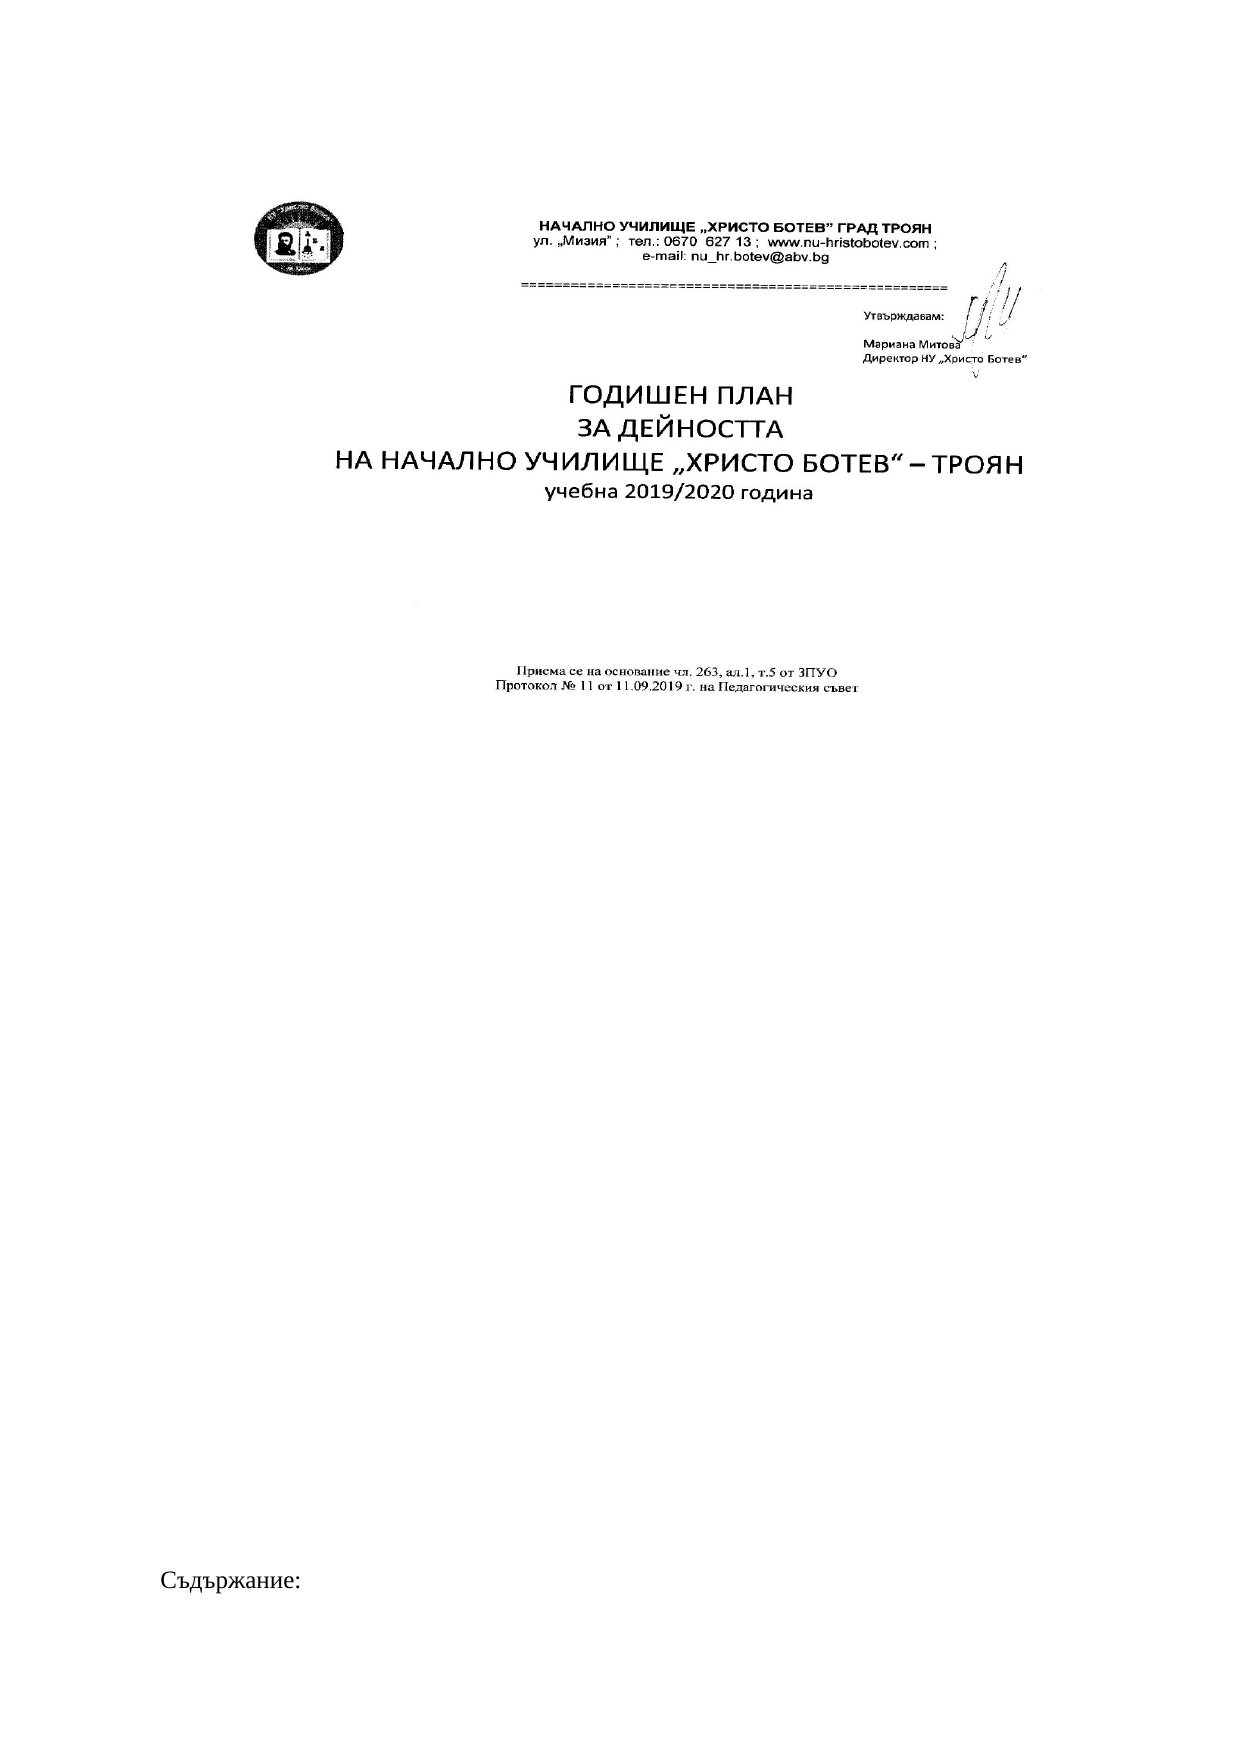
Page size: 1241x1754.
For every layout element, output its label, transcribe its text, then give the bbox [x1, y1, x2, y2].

text Съдържание: [148, 1565, 1093, 1594]
